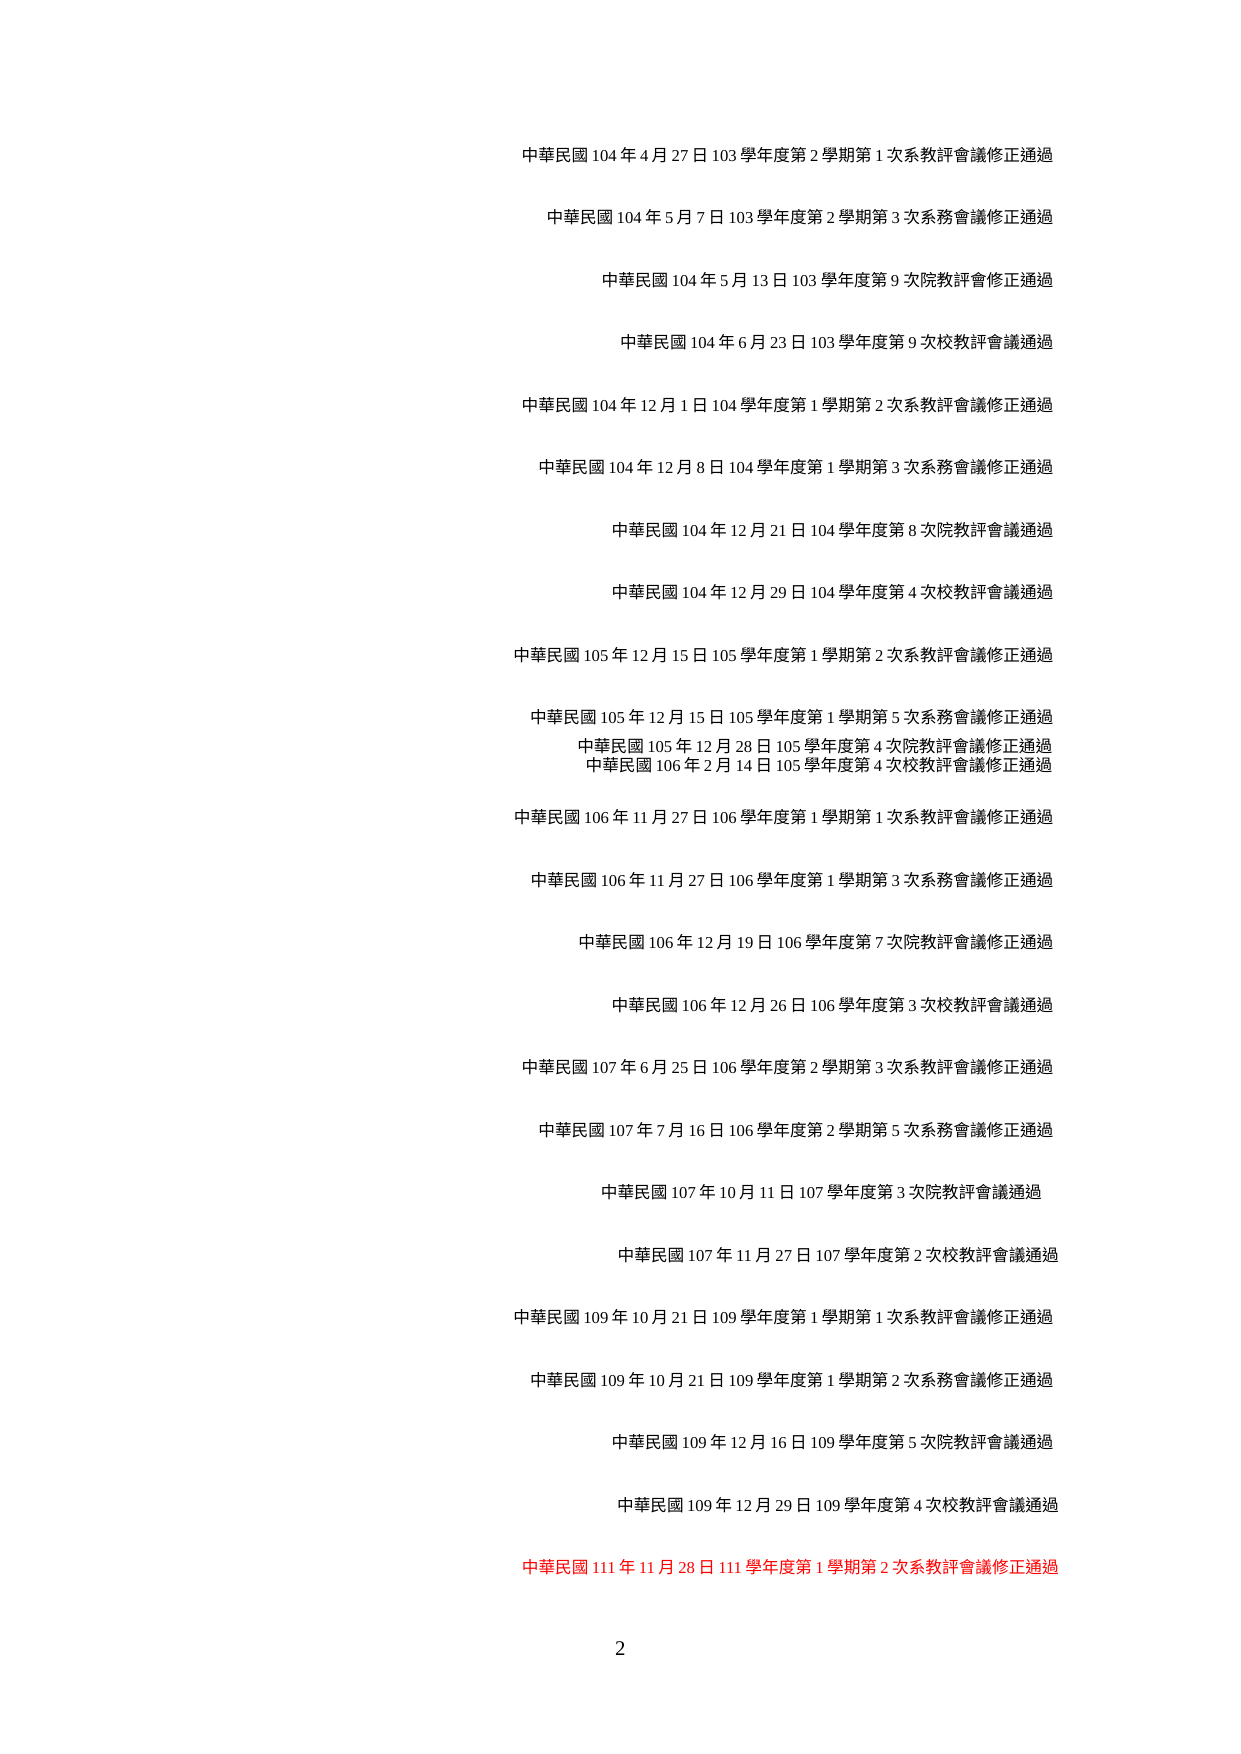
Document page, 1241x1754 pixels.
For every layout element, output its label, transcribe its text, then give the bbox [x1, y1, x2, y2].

text 中華民國109年10月21日109學年度第1學期第1次系教評會議修正通過 [187, 1275, 1053, 1337]
text 中華民國104年12月21日104學年度第8次院教評會議通過 [187, 487, 1053, 550]
text 中華民國109年12月29日109學年度第4次校教評會議通過 [187, 1462, 1058, 1525]
text 中華民國107年7月16日106學年度第2學期第5次系務會議修正通過 [187, 1087, 1053, 1150]
text 中華民國105年12月15日105學年度第1學期第2次系教評會議修正通過 [187, 612, 1053, 675]
text 中華民國104年6月23日103學年度第9次校教評會議通過 [187, 300, 1053, 362]
text 中華民國105年12月15日105學年度第1學期第5次系務會議修正通過 [187, 675, 1053, 737]
text 中華民國104年12月29日104學年度第4次校教評會議通過 [187, 550, 1053, 612]
text 中華民國104年12月1日104學年度第1學期第2次系教評會議修正通過 [187, 362, 1053, 425]
text 中華民國107年11月27日107學年度第2次校教評會議通過 [187, 1212, 1058, 1275]
text 中華民國107年10月11日107學年度第3次院教評會議通過 [187, 1150, 1053, 1212]
text 中華民國104年5月13日103 學年度第9 次院教評會修正通過 [187, 237, 1053, 300]
text 中華民國106年11月27日106學年度第1學期第3次系務會議修正通過 [187, 837, 1053, 900]
text 中華民國106年12月19日106學年度第7次院教評會議修正通過 [187, 900, 1053, 962]
text 中華民國107年6月25日106學年度第2學期第3次系教評會議修正通過 [187, 1025, 1053, 1087]
text 中華民國109年12月16日109學年度第5次院教評會議通過 [187, 1400, 1053, 1462]
text 中華民國106年11月27日106學年度第1學期第1次系教評會議修正通過 [187, 775, 1053, 837]
text 中華民國104年5月7日103學年度第2學期第3次系務會議修正通過 [187, 175, 1053, 237]
text 中華民國106年2月14日105學年度第4次校教評會議修正通過 [187, 756, 1052, 775]
text 中華民國109年10月21日109學年度第1學期第2次系務會議修正通過 [187, 1337, 1053, 1400]
text 中華民國106年12月26日106學年度第3次校教評會議通過 [187, 962, 1053, 1025]
text 中華民國104年12月8日104學年度第1學期第3次系務會議修正通過 [187, 425, 1053, 487]
text 中華民國104年4月27日103學年度第2學期第1次系教評會議修正通過 [187, 112, 1053, 175]
text 中華民國111年11月28日111學年度第1學期第2次系教評會議修正通過 [187, 1525, 1058, 1587]
text 中華民國105年12月28日105學年度第4次院教評會議修正通過 [187, 737, 1052, 756]
